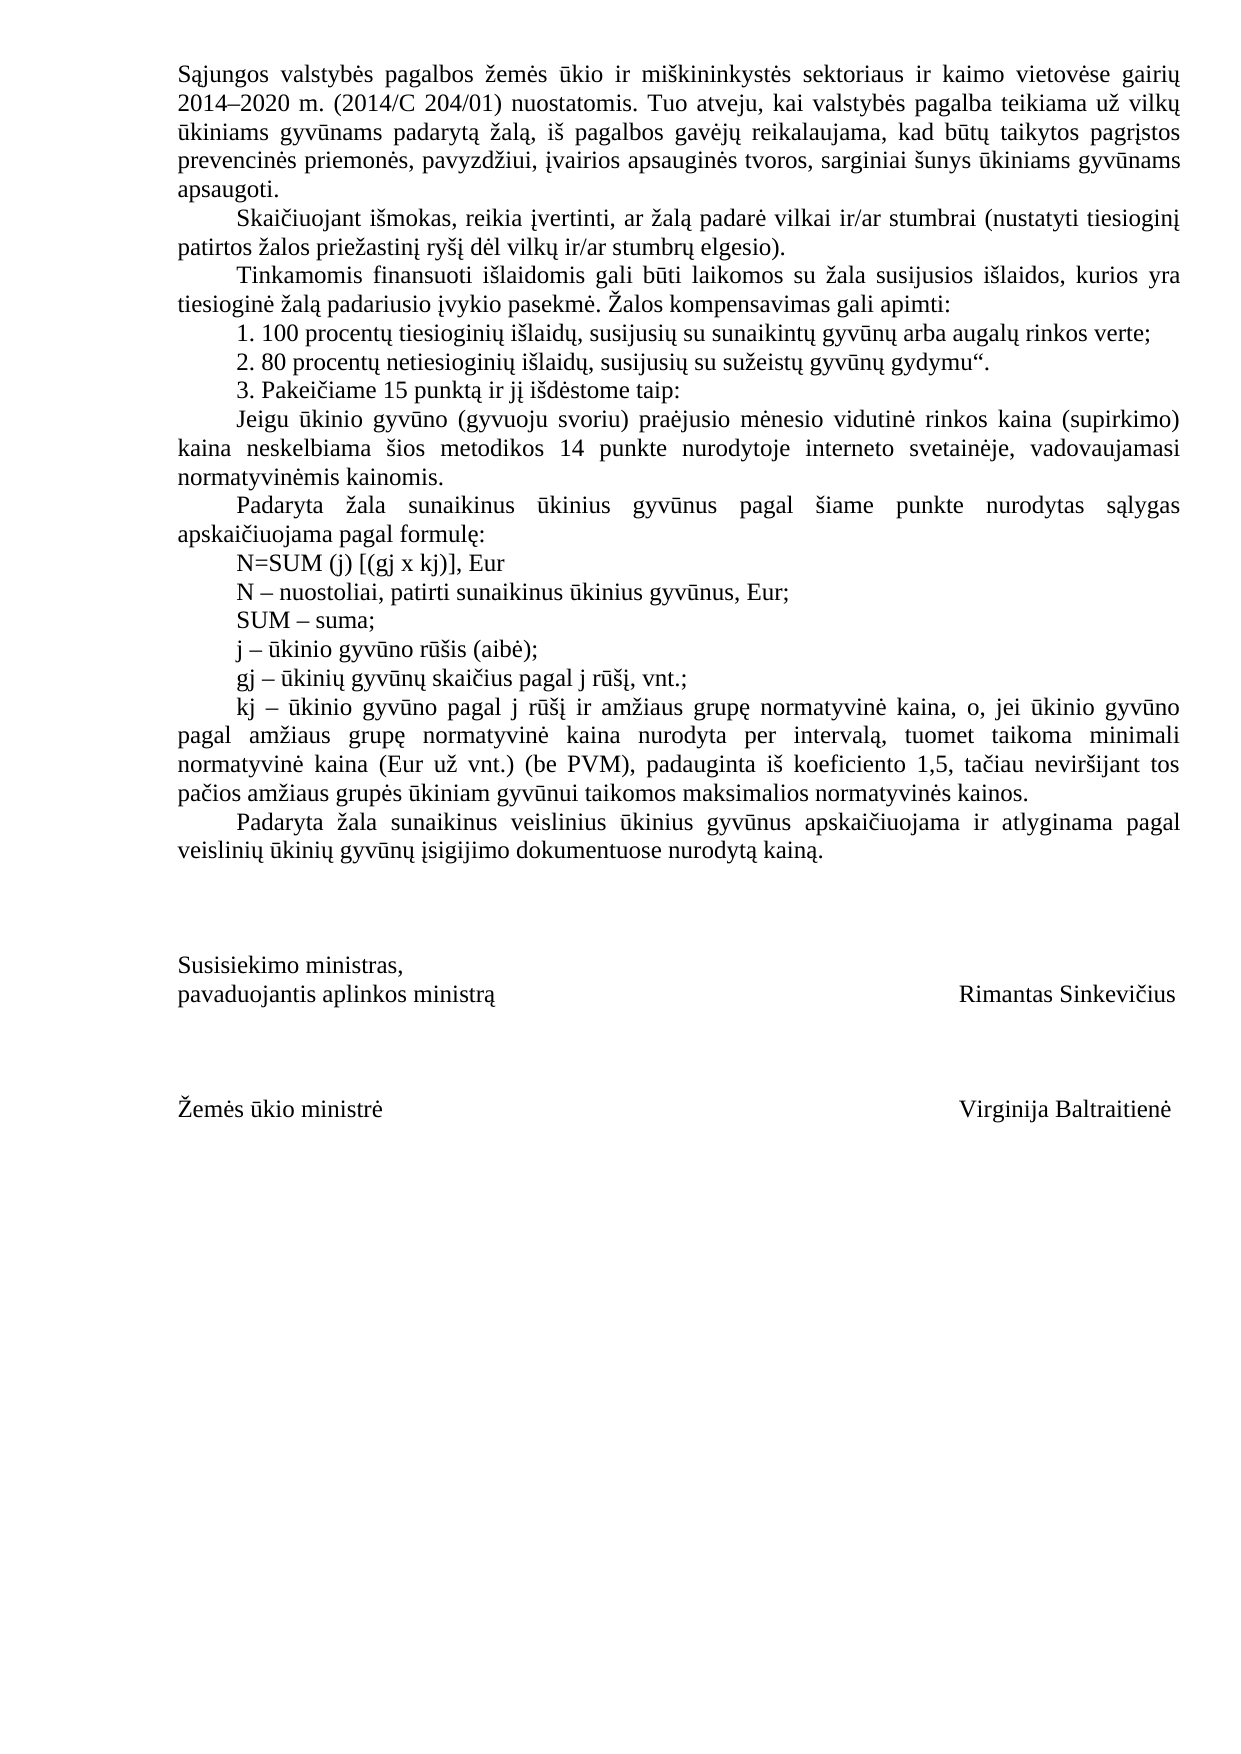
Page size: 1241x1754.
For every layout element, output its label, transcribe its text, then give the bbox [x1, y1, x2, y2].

text Susisiekimo ministras, [177, 950, 1181, 979]
text 3. Pakeičiame 15 punktą ir jį išdėstome taip: [177, 375, 1181, 404]
text 2. 80 procentų netiesioginių išlaidų, susijusių su sužeistų gyvūnų gydymu“. [177, 347, 1181, 375]
text Žemės ūkio ministrė Virginija Baltraitienė [177, 1094, 1181, 1123]
text Skaičiuojant išmokas, reikia įvertinti, ar žalą padarė vilkai ir/ar stumbrai (nustatyti tiesioginį patirtos žalos priežastinį ryšį dėl vilkų ir/ar stumbrų elgesio). [177, 203, 1181, 260]
text pavaduojantis aplinkos ministrą Rimantas Sinkevičius [177, 979, 1181, 1008]
text Padaryta žala sunaikinus veislinius ūkinius gyvūnus apskaičiuojama ir atlyginama pagal veislinių ūkinių gyvūnų įsigijimo dokumentuose nurodytą kainą. [177, 807, 1181, 864]
text SUM – suma; [177, 605, 1181, 634]
text kj – ūkinio gyvūno pagal j rūšį ir amžiaus grupę normatyvinė kaina, o, jei ūkinio gyvūno pagal amžiaus grupę normatyvinė kaina nurodyta per intervalą, tuomet taikoma minimali normatyvinė kaina (Eur už vnt.) (be PVM), padauginta iš koeficiento 1,5, tačiau neviršijant tos pačios amžiaus grupės ūkiniam gyvūnui taikomos maksimalios normatyvinės kainos. [177, 692, 1181, 807]
text Sąjungos valstybės pagalbos žemės ūkio ir miškininkystės sektoriaus ir kaimo vietovėse gairių 2014–2020 m. (2014/C 204/01) nuostatomis. Tuo atveju, kai valstybės pagalba teikiama už vilkų ūkiniams gyvūnams padarytą žalą, iš pagalbos gavėjų reikalaujama, kad būtų taikytos pagrįstos prevencinės priemonės, pavyzdžiui, įvairios apsauginės tvoros, sarginiai šunys ūkiniams gyvūnams apsaugoti. [177, 59, 1181, 203]
text Tinkamomis finansuoti išlaidomis gali būti laikomos su žala susijusios išlaidos, kurios yra tiesioginė žalą padariusio įvykio pasekmė. Žalos kompensavimas gali apimti: [177, 260, 1181, 318]
text gj – ūkinių gyvūnų skaičius pagal j rūšį, vnt.; [177, 663, 1181, 692]
text N – nuostoliai, patirti sunaikinus ūkinius gyvūnus, Eur; [177, 577, 1181, 605]
text Jeigu ūkinio gyvūno (gyvuoju svoriu) praėjusio mėnesio vidutinė rinkos kaina (supirkimo) kaina neskelbiama šios metodikos 14 punkte nurodytoje interneto svetainėje, vadovaujamasi normatyvinėmis kainomis. [177, 404, 1181, 490]
text N=SUM (j) [(gj x kj)], Eur [177, 548, 1181, 577]
text 1. 100 procentų tiesioginių išlaidų, susijusių su sunaikintų gyvūnų arba augalų rinkos verte; [177, 318, 1181, 347]
text j – ūkinio gyvūno rūšis (aibė); [177, 634, 1181, 663]
text Padaryta žala sunaikinus ūkinius gyvūnus pagal šiame punkte nurodytas sąlygas apskaičiuojama pagal formulę: [177, 490, 1181, 548]
